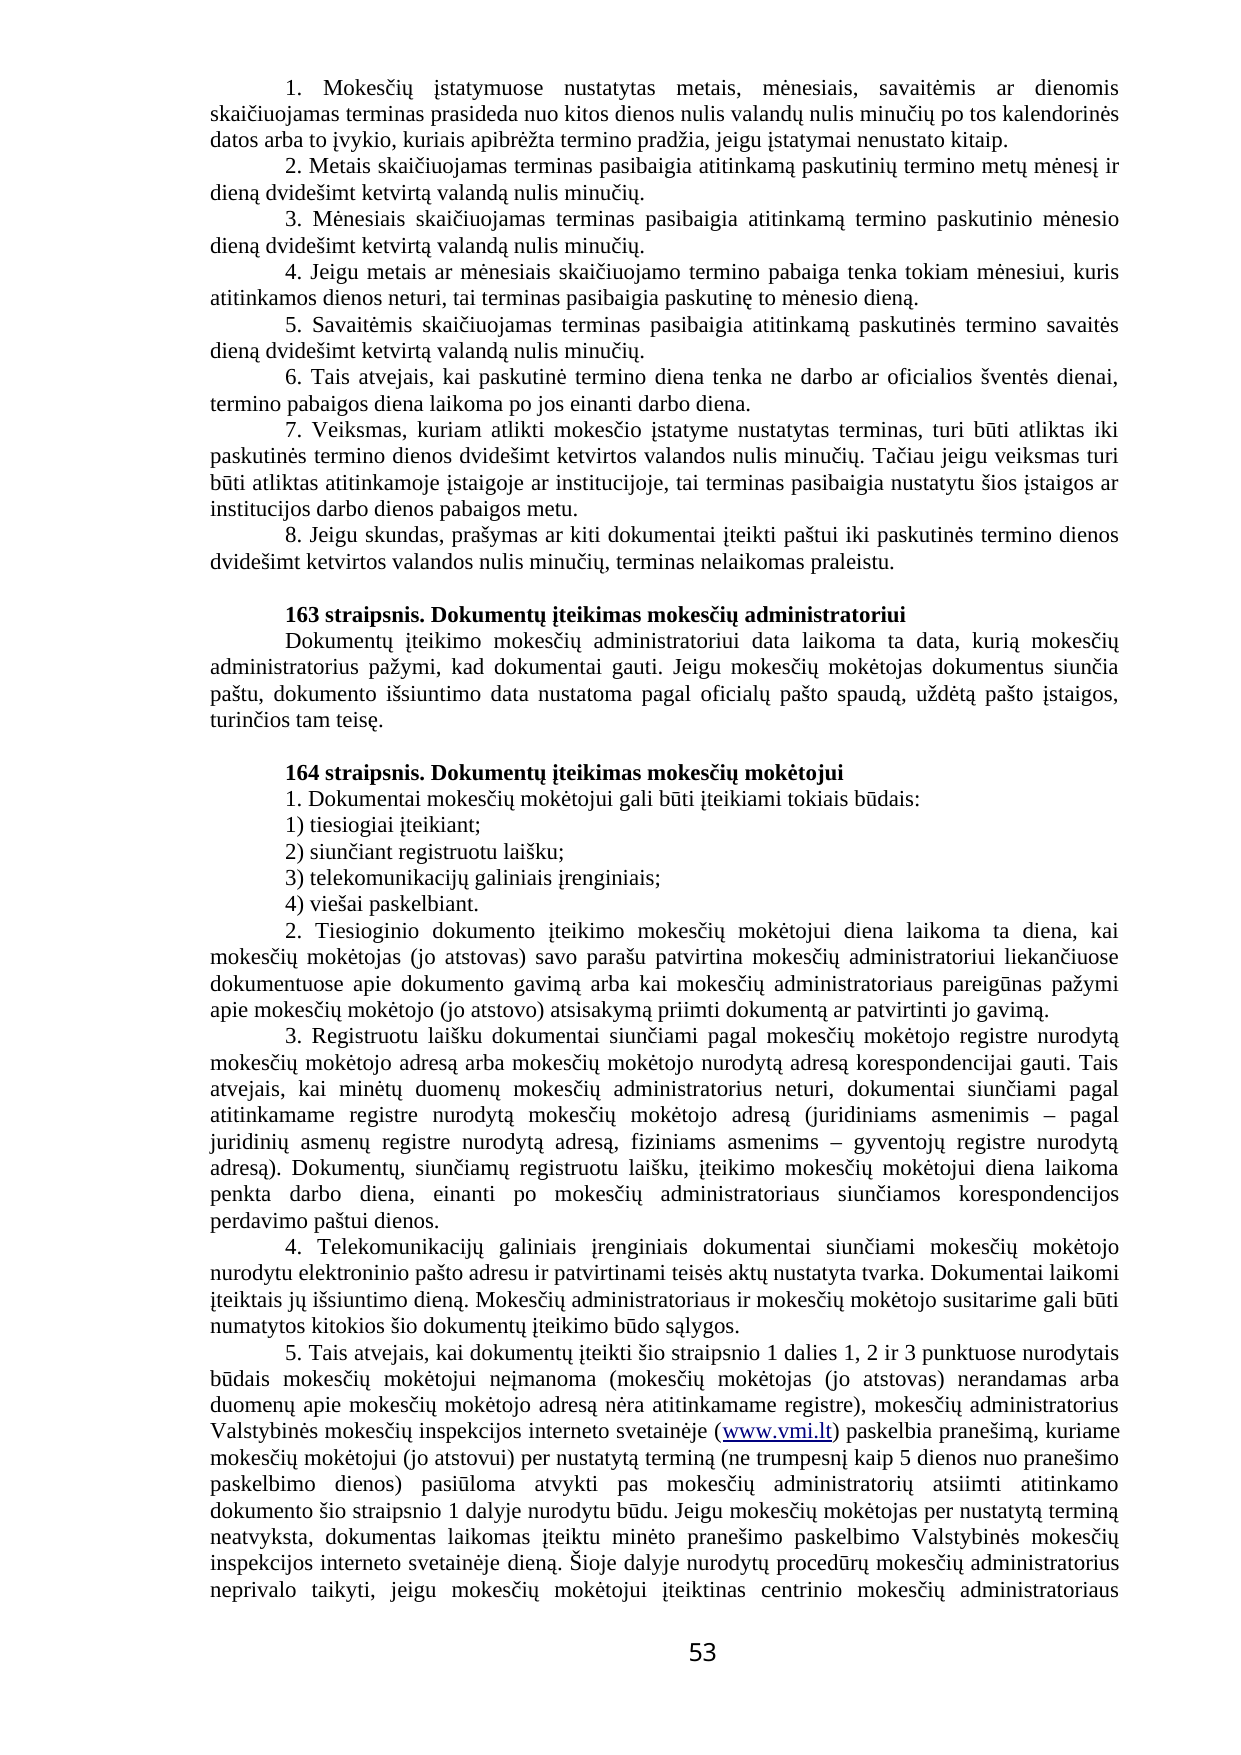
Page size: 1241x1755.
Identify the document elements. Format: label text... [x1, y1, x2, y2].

text 6. Tais atvejais, kai paskutinė termino diena tenka ne darbo ar oficialios šventės dienai, termino pabaigos diena laikoma po jos einanti darbo diena. [210, 363, 1120, 416]
text 5. Tais atvejais, kai dokumentų įteikti šio straipsnio 1 dalies 1, 2 ir 3 punktuose nurodytais būdais mokesčių mokėtojui neįmanoma (mokesčių mokėtojas (jo atstovas) nerandamas arba duomenų apie mokesčių mokėtojo adresą nėra atitinkamame registre), mokesčių administratorius Valstybinės mokesčių inspekcijos interneto svetainėje (www.vmi.lt) paskelbia pranešimą, kuriame mokesčių mokėtojui (jo atstovui) per nustatytą terminą (ne trumpesnį kaip 5 dienos nuo pranešimo paskelbimo dienos) pasiūloma atvykti pas mokesčių administratorių atsiimti atitinkamo dokumento šio straipsnio 1 dalyje nurodytu būdu. Jeigu mokesčių mokėtojas per nustatytą terminą neatvyksta, dokumentas laikomas įteiktu minėto pranešimo paskelbimo Valstybinės mokesčių inspekcijos interneto svetainėje dieną. Šioje dalyje nurodytų procedūrų mokesčių administratorius neprivalo taikyti, jeigu mokesčių mokėtojui įteiktinas centrinio mokesčių administratoriaus [210, 1338, 1120, 1602]
text 4) viešai paskelbiant. [210, 891, 1120, 917]
text 164 straipsnis. Dokumentų įteikimas mokesčių mokėtojui [210, 759, 1120, 785]
text 8. Jeigu skundas, prašymas ar kiti dokumentai įteikti paštui iki paskutinės termino dienos dvidešimt ketvirtos valandos nulis minučių, terminas nelaikomas praleistu. [210, 522, 1120, 574]
text 4. Jeigu metais ar mėnesiais skaičiuojamo termino pabaiga tenka tokiam mėnesiui, kuris atitinkamos dienos neturi, tai terminas pasibaigia paskutinę to mėnesio dieną. [210, 258, 1120, 311]
text 2. Tiesioginio dokumento įteikimo mokesčių mokėtojui diena laikoma ta diena, kai mokesčių mokėtojas (jo atstovas) savo parašu patvirtina mokesčių administratoriui liekančiuose dokumentuose apie dokumento gavimą arba kai mokesčių administratoriaus pareigūnas pažymi apie mokesčių mokėtojo (jo atstovo) atsisakymą priimti dokumentą ar patvirtinti jo gavimą. [210, 917, 1120, 1022]
text 4. Telekomunikacijų galiniais įrenginiais dokumentai siunčiami mokesčių mokėtojo nurodytu elektroninio pašto adresu ir patvirtinami teisės aktų nustatyta tvarka. Dokumentai laikomi įteiktais jų išsiuntimo dieną. Mokesčių administratoriaus ir mokesčių mokėtojo susitarime gali būti numatytos kitokios šio dokumentų įteikimo būdo sąlygos. [210, 1233, 1120, 1338]
text 1. Mokesčių įstatymuose nustatytas metais, mėnesiais, savaitėmis ar dienomis skaičiuojamas terminas prasideda nuo kitos dienos nulis valandų nulis minučių po tos kalendorinės datos arba to įvykio, kuriais apibrėžta termino pradžia, jeigu įstatymai nenustato kitaip. [210, 73, 1120, 153]
text 7. Veiksmas, kuriam atlikti mokesčio įstatyme nustatytas terminas, turi būti atliktas iki paskutinės termino dienos dvidešimt ketvirtos valandos nulis minučių. Tačiau jeigu veiksmas turi būti atliktas atitinkamoje įstaigoje ar institucijoje, tai terminas pasibaigia nustatytu šios įstaigos ar institucijos darbo dienos pabaigos metu. [210, 416, 1120, 522]
text 2. Metais skaičiuojamas terminas pasibaigia atitinkamą paskutinių termino metų mėnesį ir dieną dvidešimt ketvirtą valandą nulis minučių. [210, 153, 1120, 205]
text 1) tiesiogiai įteikiant; [210, 811, 1120, 838]
text Dokumentų įteikimo mokesčių administratoriui data laikoma ta data, kurią mokesčių administratorius pažymi, kad dokumentai gauti. Jeigu mokesčių mokėtojas dokumentus siunčia paštu, dokumento išsiuntimo data nustatoma pagal oficialų pašto spaudą, uždėtą pašto įstaigos, turinčios tam teisę. [210, 627, 1120, 732]
text 1. Dokumentai mokesčių mokėtojui gali būti įteikiami tokiais būdais: [210, 785, 1120, 811]
text 2) siunčiant registruotu laišku; [210, 838, 1120, 864]
text 5. Savaitėmis skaičiuojamas terminas pasibaigia atitinkamą paskutinės termino savaitės dieną dvidešimt ketvirtą valandą nulis minučių. [210, 311, 1120, 363]
text 3) telekomunikacijų galiniais įrenginiais; [210, 864, 1120, 891]
text 163 straipsnis. Dokumentų įteikimas mokesčių administratoriui [210, 601, 1120, 627]
text 3. Registruotu laišku dokumentai siunčiami pagal mokesčių mokėtojo registre nurodytą mokesčių mokėtojo adresą arba mokesčių mokėtojo nurodytą adresą korespondencijai gauti. Tais atvejais, kai minėtų duomenų mokesčių administratorius neturi, dokumentai siunčiami pagal atitinkamame registre nurodytą mokesčių mokėtojo adresą (juridiniams asmenimis – pagal juridinių asmenų registre nurodytą adresą, fiziniams asmenims – gyventojų registre nurodytą adresą). Dokumentų, siunčiamų registruotu laišku, įteikimo mokesčių mokėtojui diena laikoma penkta darbo diena, einanti po mokesčių administratoriaus siunčiamos korespondencijos perdavimo paštui dienos. [210, 1022, 1120, 1233]
text 3. Mėnesiais skaičiuojamas terminas pasibaigia atitinkamą termino paskutinio mėnesio dieną dvidešimt ketvirtą valandą nulis minučių. [210, 205, 1120, 258]
